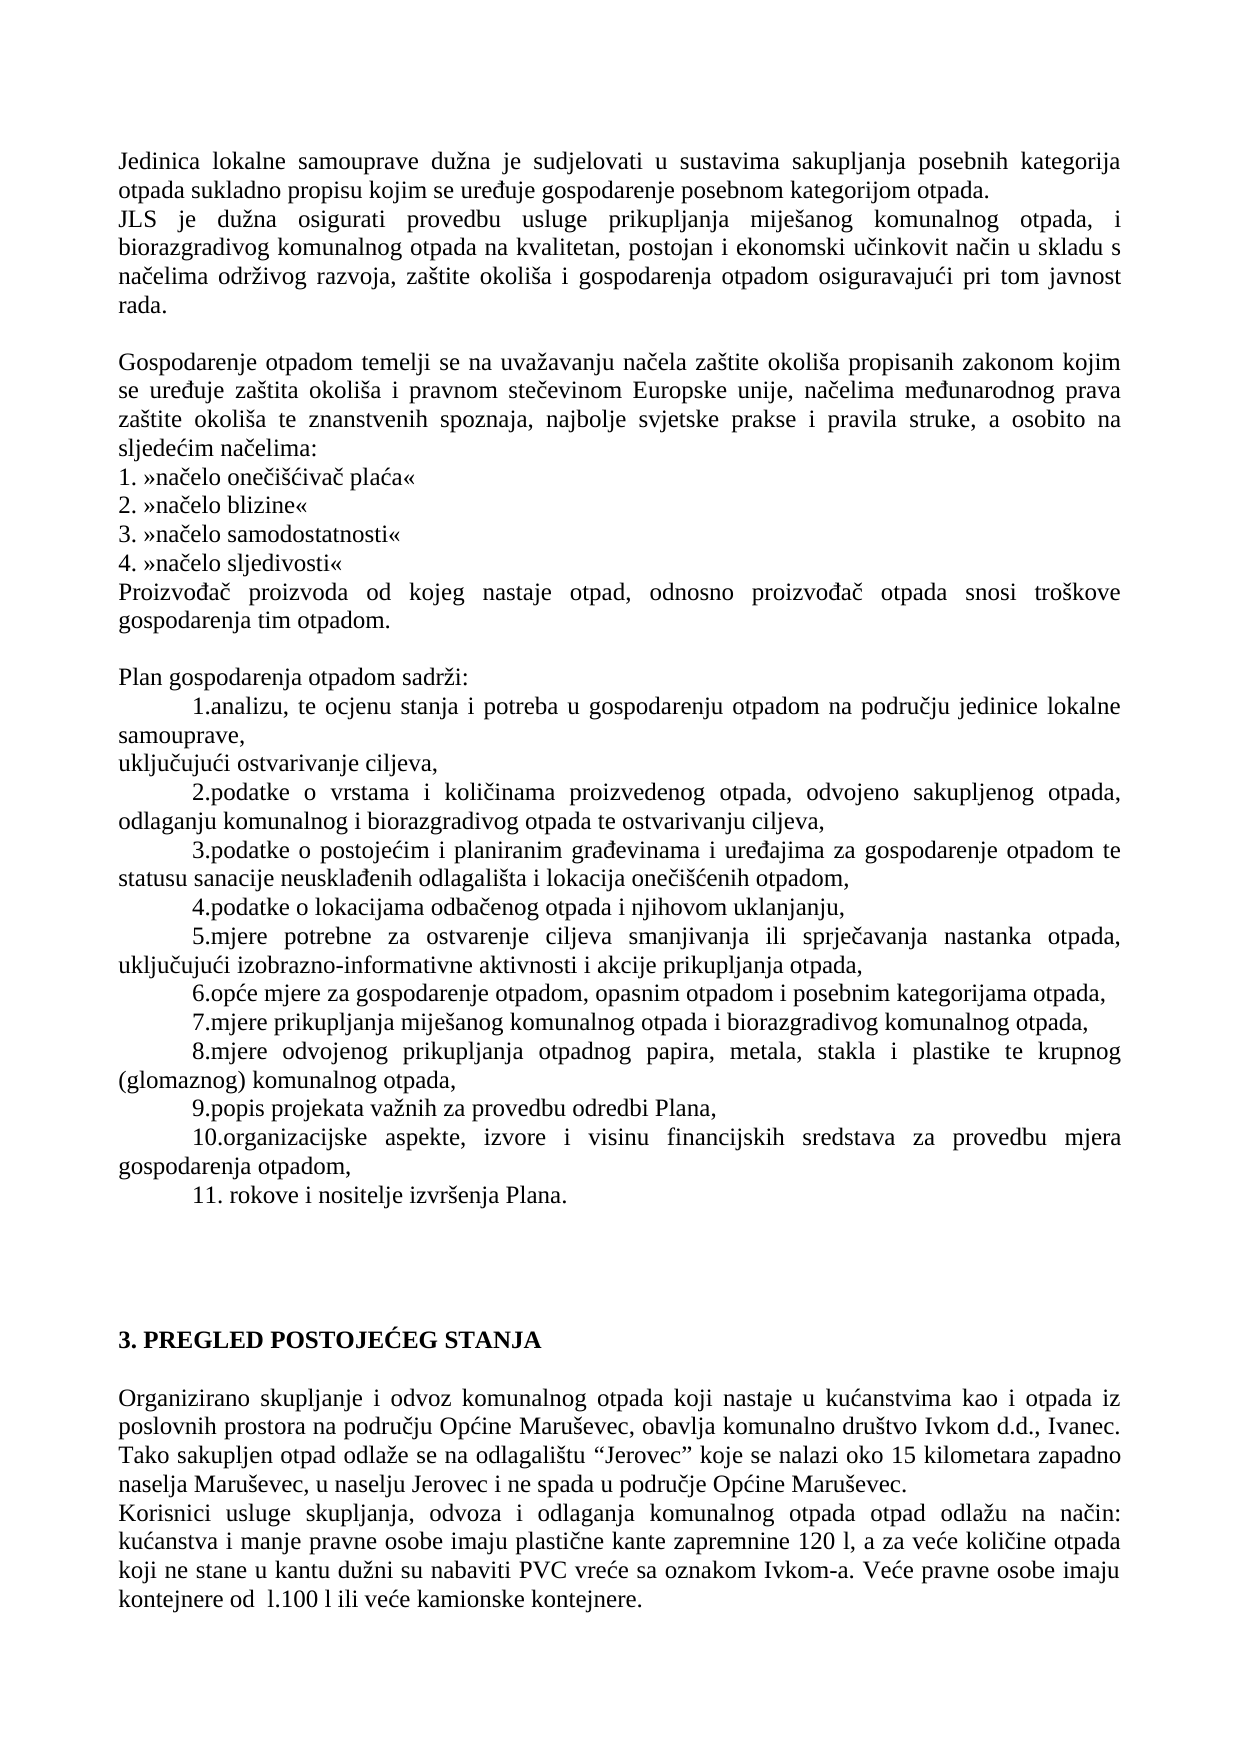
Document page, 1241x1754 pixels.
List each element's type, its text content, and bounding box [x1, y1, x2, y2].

text 1.analizu, te ocjenu stanja i potreba u gospodarenju otpadom na području jedinice lokalne samouprave, [118, 691, 1122, 748]
text 4.podatke o lokacijama odbačenog otpada i njihovom uklanjanju, [118, 892, 1122, 921]
text 9.popis projekata važnih za provedbu odredbi Plana, [118, 1093, 1122, 1122]
text 7.mjere prikupljanja miješanog komunalnog otpada i biorazgradivog komunalnog otpada, [118, 1007, 1122, 1036]
text 6.opće mjere za gospodarenje otpadom, opasnim otpadom i posebnim kategorijama otpada, [118, 978, 1122, 1007]
text Plan gospodarenja otpadom sadrži: [118, 662, 1122, 691]
text 11. rokove i nositelje izvršenja Plana. [118, 1180, 1122, 1208]
text Gospodarenje otpadom temelji se na uvažavanju načela zaštite okoliša propisanih zakonom kojim se uređuje zaštita okoliša i pravnom stečevinom Europske unije, načelima međunarodnog prava zaštite okoliša te znanstvenih spoznaja, najbolje svjetske prakse i pravila struke, a osobito na sljedećim načelima: [118, 347, 1122, 462]
text 4. »načelo sljedivosti« [118, 548, 1122, 577]
text 2.podatke o vrstama i količinama proizvedenog otpada, odvojeno sakupljenog otpada, odlaganju komunalnog i biorazgradivog otpada te ostvarivanju ciljeva, [118, 777, 1122, 835]
text JLS je dužna osigurati provedbu usluge prikupljanja miješanog komunalnog otpada, i biorazgradivog komunalnog otpada na kvalitetan, postojan i ekonomski učinkovit način u skladu s načelima održivog razvoja, zaštite okoliša i gospodarenja otpadom osiguravajući pri tom javnost rada. [118, 204, 1122, 319]
text 3.podatke o postojećim i planiranim građevinama i uređajima za gospodarenje otpadom te statusu sanacije neusklađenih odlagališta i lokacija onečišćenih otpadom, [118, 835, 1122, 892]
text 10.organizacijske aspekte, izvore i visinu financijskih sredstava za provedbu mjera gospodarenja otpadom, [118, 1122, 1122, 1180]
text Korisnici usluge skupljanja, odvoza i odlaganja komunalnog otpada otpad odlažu na način: kućanstva i manje pravne osobe imaju plastične kante zapremnine 120 l, a za veće količine otpada koji ne stane u kantu dužni su nabaviti PVC vreće sa oznakom Ivkom-a. Veće pravne osobe imaju kontejnere od l.100 l ili veće kamionske kontejnere. [118, 1498, 1122, 1613]
text 5.mjere potrebne za ostvarenje ciljeva smanjivanja ili sprječavanja nastanka otpada, uključujući izobrazno-informativne aktivnosti i akcije prikupljanja otpada, [118, 921, 1122, 978]
text Jedinica lokalne samouprave dužna je sudjelovati u sustavima sakupljanja posebnih kategorija otpada sukladno propisu kojim se uređuje gospodarenje posebnom kategorijom otpada. [118, 146, 1122, 204]
text 3. »načelo samodostatnosti« [118, 519, 1122, 548]
text Proizvođač proizvoda od kojeg nastaje otpad, odnosno proizvođač otpada snosi troškove gospodarenja tim otpadom. [118, 577, 1122, 634]
text 8.mjere odvojenog prikupljanja otpadnog papira, metala, stakla i plastike te krupnog (glomaznog) komunalnog otpada, [118, 1036, 1122, 1093]
text 1. »načelo onečišćivač plaća« [118, 462, 1122, 490]
text Organizirano skupljanje i odvoz komunalnog otpada koji nastaje u kućanstvima kao i otpada iz poslovnih prostora na području Općine Maruševec, obavlja komunalno društvo Ivkom d.d., Ivanec. Tako sakupljen otpad odlaže se na odlagalištu “Jerovec” koje se nalazi oko 15 kilometara zapadno naselja Maruševec, u naselju Jerovec i ne spada u područje Općine Maruševec. [118, 1383, 1122, 1498]
text 2. »načelo blizine« [118, 490, 1122, 519]
text 3. PREGLED POSTOJEĆEG STANJA [118, 1325, 1122, 1353]
text uključujući ostvarivanje ciljeva, [118, 748, 1122, 777]
